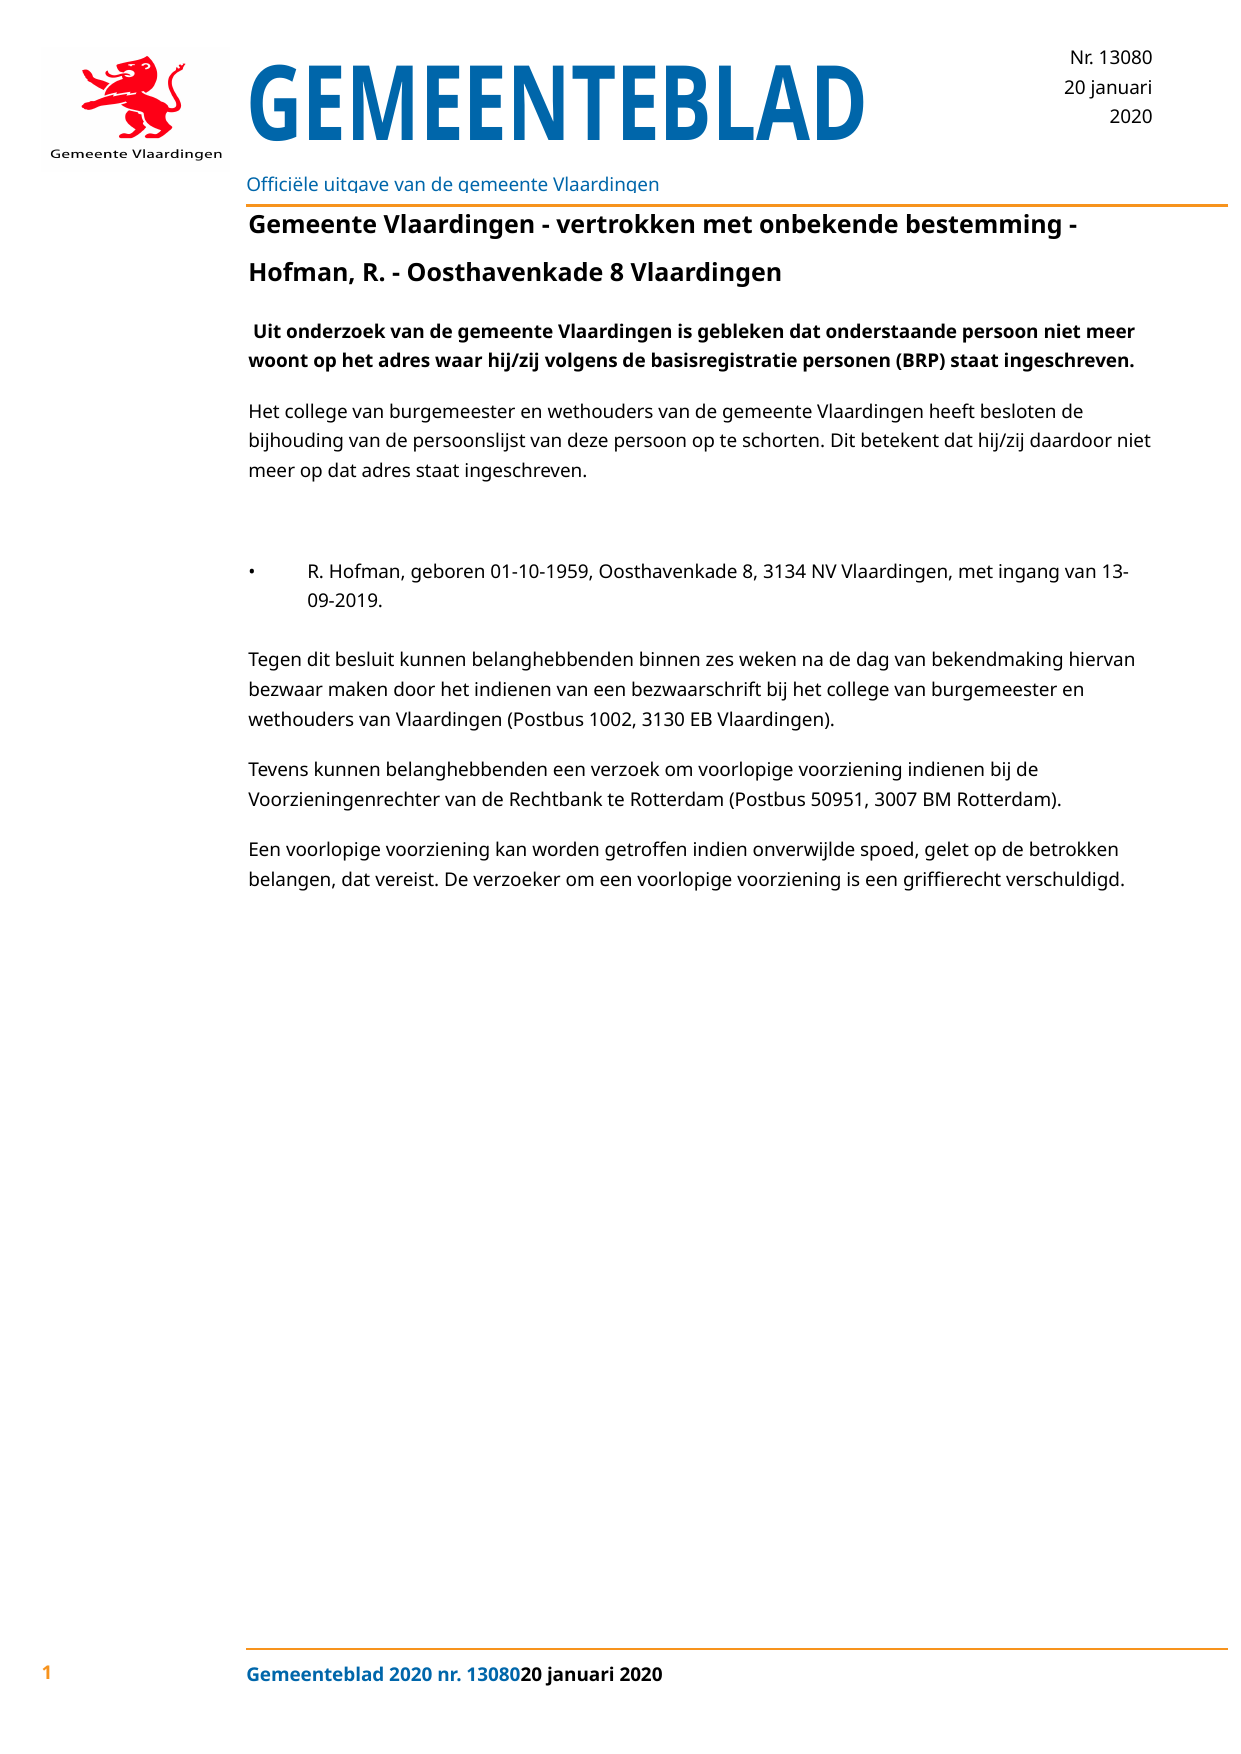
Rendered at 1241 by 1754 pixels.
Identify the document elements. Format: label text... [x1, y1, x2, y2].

text Een voorlopige voorziening kan worden getroffen indien onverwijlde spoed, gelet op de betrokken belangen, dat vereist. De verzoeker om een voorlopige voorziening is een griffierecht verschuldigd. [248, 836, 1152, 892]
text Het college van burgemeester en wethouders van de gemeente Vlaardingen heeft besloten de bijhouding van de persoonslijst van deze persoon op te schorten. Dit betekent dat hij/zij daardoor niet meer op dat adres staat ingeschreven. [248, 398, 1152, 483]
picture [41, 47, 231, 172]
text Tevens kunnen belanghebbenden een verzoek om voorlopige voorziening indienen bij de Voorzieningenrechter van de Rechtbank te Rotterdam (Postbus 50951, 3007 BM Rotterdam). [248, 756, 1152, 812]
list R. Hofman, geboren 01-10-1959, Oosthavenkade 8, 3134 NV Vlaardingen, met ingang van 13-09-2019. [248, 558, 1152, 613]
text Tegen dit besluit kunnen belanghebbenden binnen zes weken na de dag van bekendmaking hiervan bezwaar maken door het indienen van een bezwaarschrift bij het college van burgemeester en wethouders van Vlaardingen (Postbus 1002, 3130 EB Vlaardingen). [248, 647, 1152, 732]
text Gemeente Vlaardingen - vertrokken met onbekende bestemming - Hofman, R. - Oosthavenkade 8 Vlaardingen [248, 207, 1152, 288]
text Uit onderzoek van de gemeente Vlaardingen is gebleken dat onderstaande persoon niet meer woont op het adres waar hij/zij volgens de basisregistratie personen (BRP) staat ingeschreven. [248, 318, 1152, 373]
